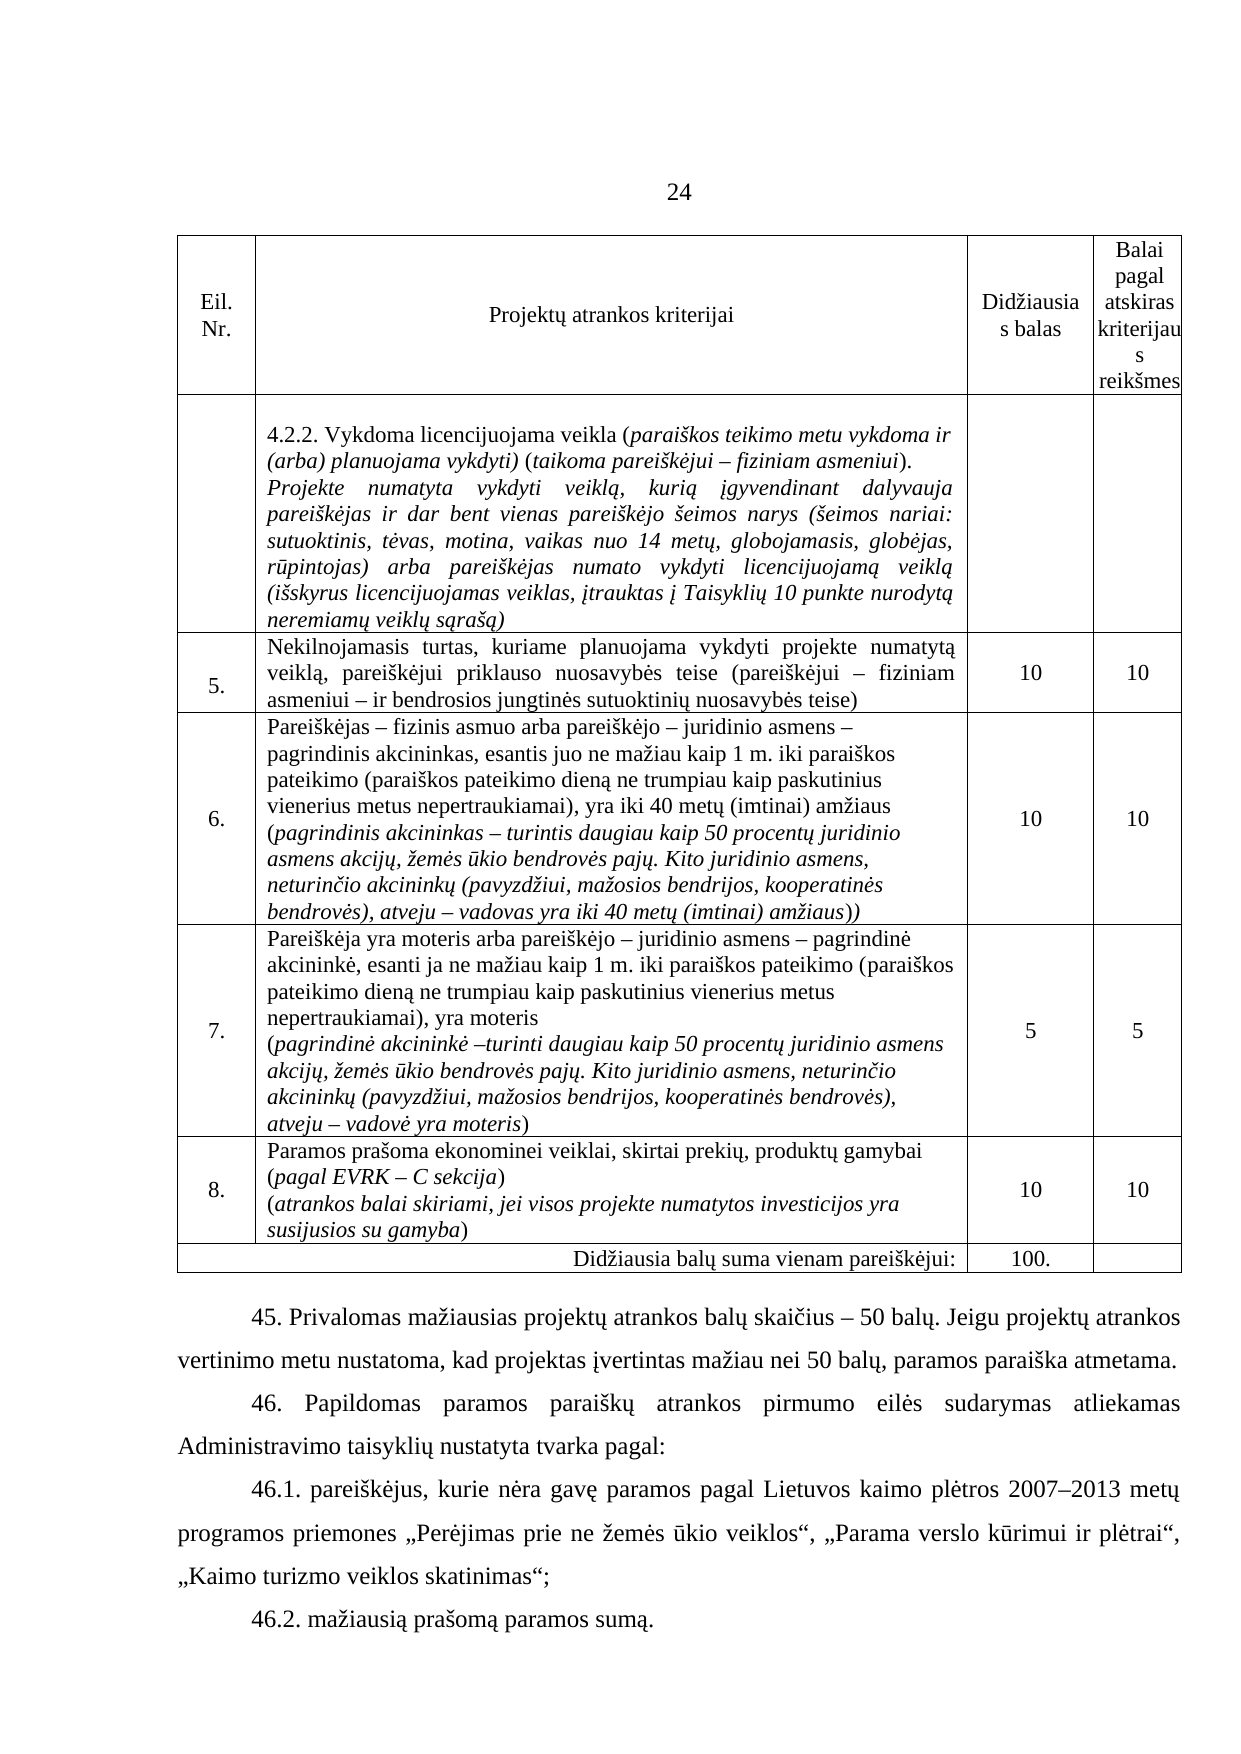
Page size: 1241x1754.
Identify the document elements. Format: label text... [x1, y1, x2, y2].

table_cell 7. [178, 925, 255, 1136]
table_cell 10 [968, 633, 1093, 712]
table_cell Nekilnojamasis turtas, kuriame planuojama vykdyti projekte numatytą veiklą, pareiškėjui priklauso nuosavybės teise (pareiškėjui – fiziniam asmeniui – ir bendrosios jungtinės sutuoktinių nuosavybės teise) [256, 633, 967, 712]
text 46.1. pareiškėjus, kurie nėra gavę paramos pagal Lietuvos kaimo plėtros 2007–2013 metų programos priemones „Perėjimas prie ne žemės ūkio veiklos“, „Parama verslo kūrimui ir plėtrai“, „Kaimo turizmo veiklos skatinimas“; [177, 1474, 1181, 1589]
table_header Projektų atrankos kriterijai [256, 236, 967, 394]
table_header Balai pagal atskiras kriterijaus reikšmes [1094, 236, 1181, 394]
text 46. Papildomas paramos paraiškų atrankos pirmumo eilės sudarymas atliekamas Administravimo taisyklių nustatyta tvarka pagal: [177, 1388, 1181, 1460]
table_header Didžiausias balas [968, 236, 1093, 394]
table_cell 10 [968, 713, 1093, 924]
table_cell [178, 395, 255, 632]
table_cell Paramos prašoma ekonominei veiklai, skirtai prekių, produktų gamybai (pagal EVRK – C sekcija) (atrankos balai skiriami, jei visos projekte numatytos investicijos yra susijusios su gamyba) [256, 1137, 967, 1242]
text 45. Privalomas mažiausias projektų atrankos balų skaičius – 50 balų. Jeigu projektų atrankos vertinimo metu nustatoma, kad projektas įvertintas mažiau nei 50 balų, paramos paraiška atmetama. [177, 1302, 1181, 1374]
table_cell Pareiškėjas – fizinis asmuo arba pareiškėjo – juridinio asmens – pagrindinis akcininkas, esantis juo ne mažiau kaip 1 m. iki paraiškos pateikimo (paraiškos pateikimo dieną ne trumpiau kaip paskutinius vienerius metus nepertraukiamai), yra iki 40 metų (imtinai) amžiaus (pagrindinis akcininkas – turintis daugiau kaip 50 procentų juridinio asmens akcijų, žemės ūkio bendrovės pajų. Kito juridinio asmens, neturinčio akcininkų (pavyzdžiui, mažosios bendrijos, kooperatinės bendrovės), atveju – vadovas yra iki 40 metų (imtinai) amžiaus)) [256, 713, 967, 924]
text 46.2. mažiausią prašomą paramos sumą. [177, 1604, 1181, 1633]
table_cell 10 [1094, 1137, 1181, 1242]
table_cell 6. [178, 713, 255, 924]
table_cell Didžiausia balų suma vienam pareiškėjui: [178, 1244, 967, 1272]
table_cell [1094, 1244, 1181, 1272]
table_cell 10 [968, 1137, 1093, 1242]
table_cell 8. [178, 1137, 255, 1242]
table_cell [968, 395, 1093, 632]
table_cell 5. [178, 633, 255, 712]
table_cell 10 [1094, 633, 1181, 712]
table_cell 4.2.2. Vykdoma licencijuojama veikla (paraiškos teikimo metu vykdoma ir (arba) planuojama vykdyti) (taikoma pareiškėjui – fiziniam asmeniui). Projekte numatyta vykdyti veiklą, kurią įgyvendinant dalyvauja pareiškėjas ir dar bent vienas pareiškėjo šeimos narys (šeimos nariai: sutuoktinis, tėvas, motina, vaikas nuo 14 metų, globojamasis, globėjas, rūpintojas) arba pareiškėjas numato vykdyti licencijuojamą veiklą (išskyrus licencijuojamas veiklas, įtrauktas į Taisyklių 10 punkte nurodytą neremiamų veiklų sąrašą) [256, 395, 967, 632]
table_cell 10 [1094, 713, 1181, 924]
table_header Eil. Nr. [178, 236, 255, 394]
table_cell 5 [968, 925, 1093, 1136]
table_cell 5 [1094, 925, 1181, 1136]
table_cell 100. [968, 1244, 1093, 1272]
table_cell [1094, 395, 1181, 632]
table_cell Pareiškėja yra moteris arba pareiškėjo – juridinio asmens – pagrindinė akcininkė, esanti ja ne mažiau kaip 1 m. iki paraiškos pateikimo (paraiškos pateikimo dieną ne trumpiau kaip paskutinius vienerius metus nepertraukiamai), yra moteris (pagrindinė akcininkė –turinti daugiau kaip 50 procentų juridinio asmens akcijų, žemės ūkio bendrovės pajų. Kito juridinio asmens, neturinčio akcininkų (pavyzdžiui, mažosios bendrijos, kooperatinės bendrovės), atveju – vadovė yra moteris) [256, 925, 967, 1136]
